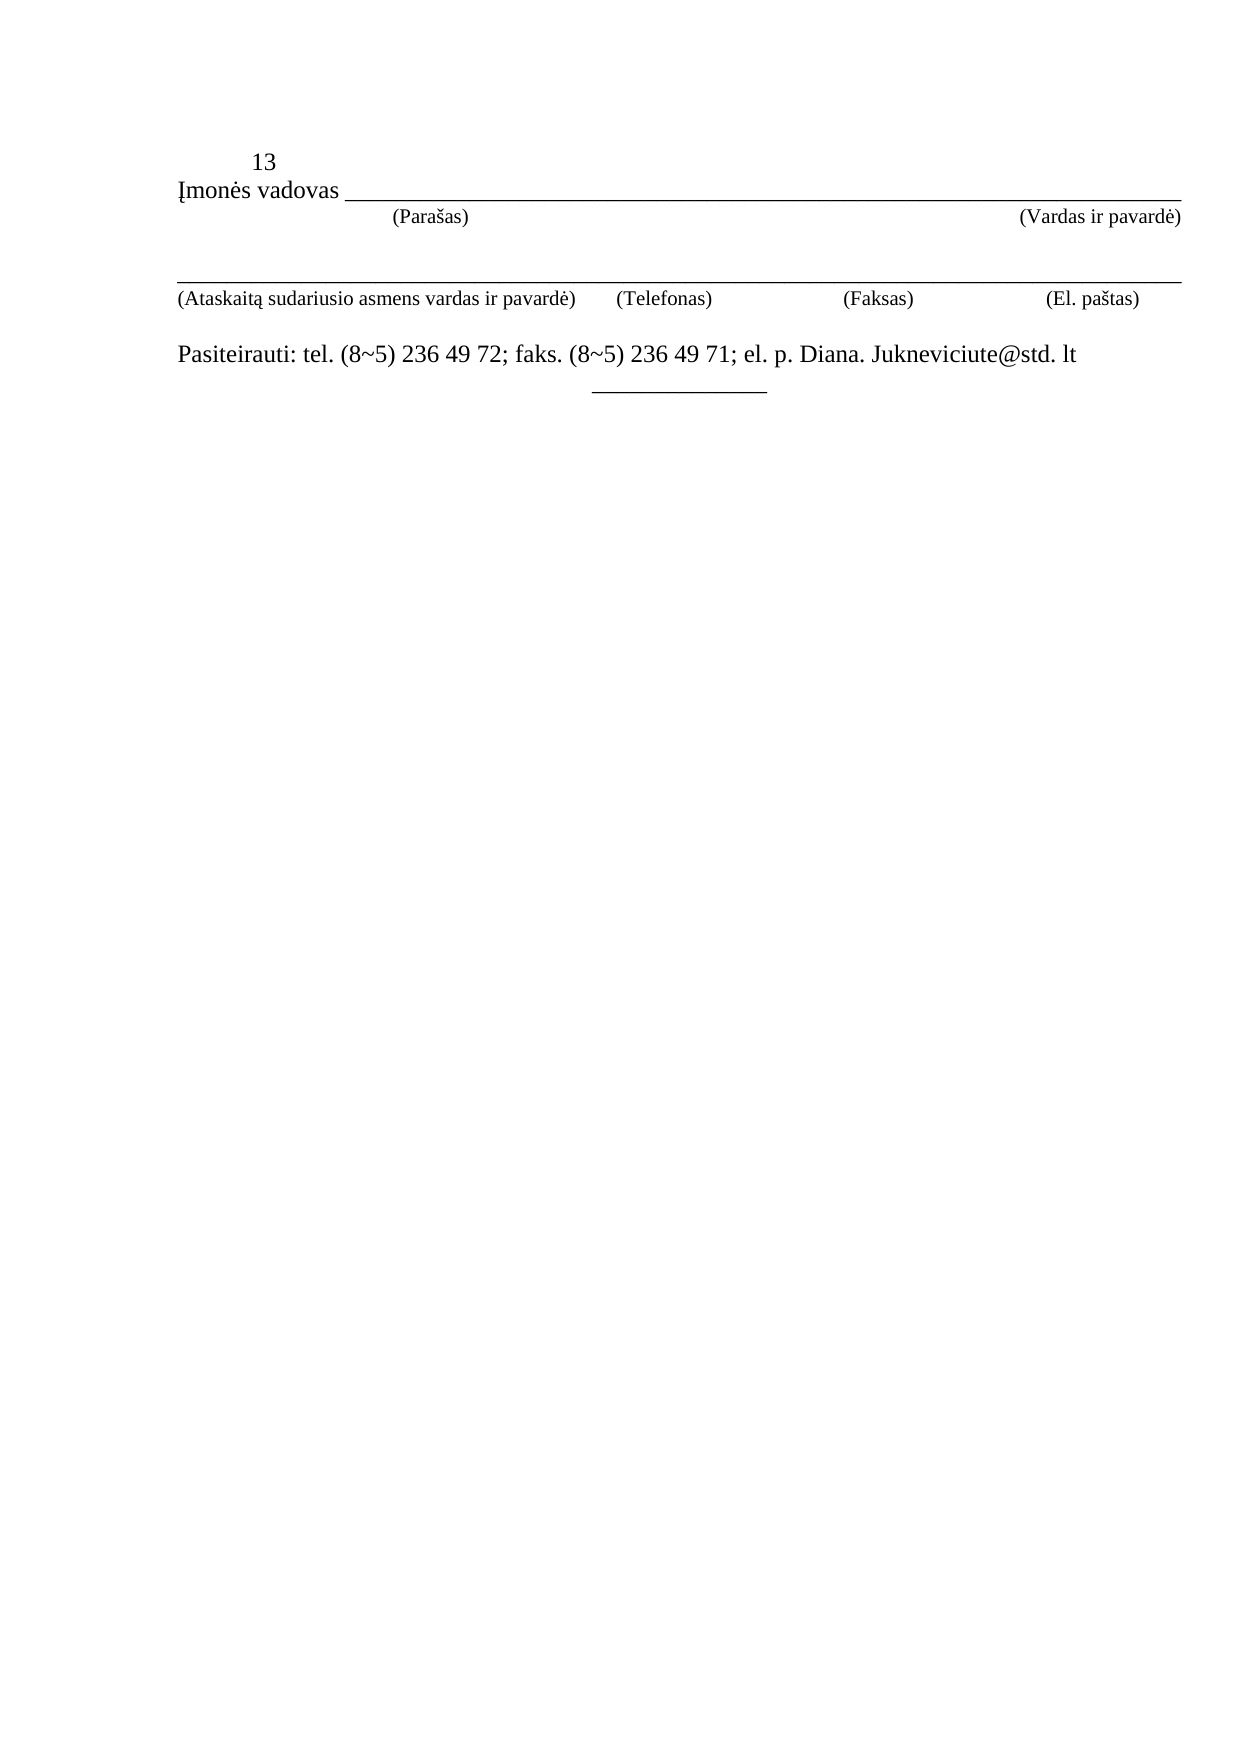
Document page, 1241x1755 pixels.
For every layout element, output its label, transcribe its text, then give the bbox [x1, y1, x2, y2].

text (Parašas) (Vardas ir pavardė) [177, 204, 1181, 228]
text (Ataskaitą sudariusio asmens vardas ir pavardė) (Telefonas) (Faksas) (El. paštas) [177, 286, 1181, 310]
text ______________ [177, 367, 1181, 396]
text pasiteirauti: tel. (8~5) 236 49 72; faks. (8~5) 236 49 71; el. p. Diana. Jukneviciute@std. lt [177, 339, 1181, 367]
text Įmonės vadovas [177, 176, 1181, 204]
text 13 [177, 147, 1181, 176]
